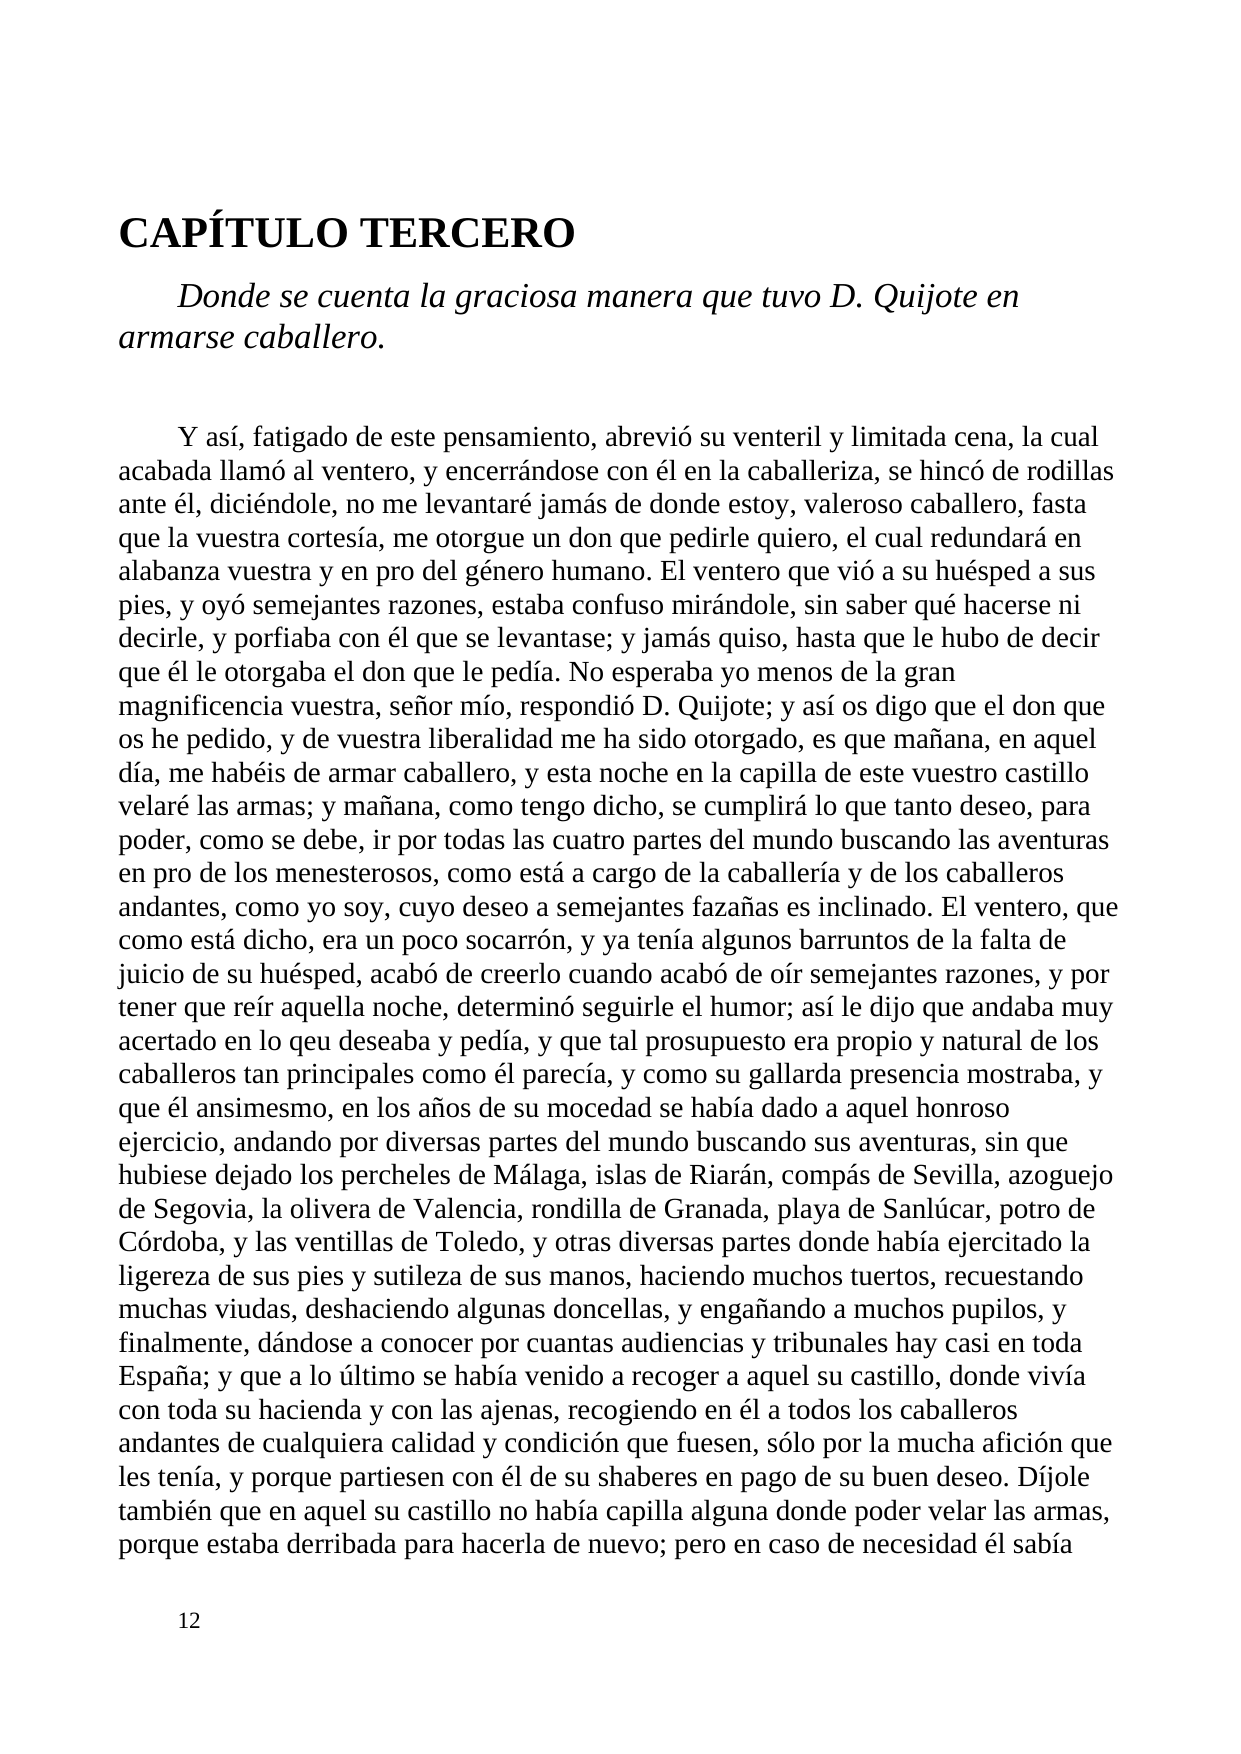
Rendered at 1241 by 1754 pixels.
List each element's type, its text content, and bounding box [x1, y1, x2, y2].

subtitle Capítulo tercero [118, 206, 1122, 256]
text Y así, fatigado de este pensamiento, abrevió su venteril y limitada cena, la cual acabada llamó al ventero, y encerrándose con él en la caballeriza, se hincó de rodillas ante él, diciéndole, no me levantaré jamás de donde estoy, valeroso caballero, fasta que la vuestra cortesía, me otorgue un don que pedirle quiero, el cual redundará en alabanza vuestra y en pro del género humano. El ventero que vió a su huésped a sus pies, y oyó semejantes razones, estaba confuso mirándole, sin saber qué hacerse ni decirle, y porfiaba con él que se levantase; y jamás quiso, hasta que le hubo de decir que él le otorgaba el don que le pedía. No esperaba yo menos de la gran magnificencia vuestra, señor mío, respondió D. Quijote; y así os digo que el don que os he pedido, y de vuestra liberalidad me ha sido otorgado, es que mañana, en aquel día, me habéis de armar caballero, y esta noche en la capilla de este vuestro castillo velaré las armas; y mañana, como tengo dicho, se cumplirá lo que tanto deseo, para poder, como se debe, ir por todas las cuatro partes del mundo buscando las aventuras en pro de los menesterosos, como está a cargo de la caballería y de los caballeros andantes, como yo soy, cuyo deseo a semejantes fazañas es inclinado. El ventero, que como está dicho, era un poco socarrón, y ya tenía algunos barruntos de la falta de juicio de su huésped, acabó de creerlo cuando acabó de oír semejantes razones, y por tener que reír aquella noche, determinó seguirle el humor; así le dijo que andaba muy acertado en lo qeu deseaba y pedía, y que tal prosupuesto era propio y natural de los caballeros tan principales como él parecía, y como su gallarda presencia mostraba, y que él ansimesmo, en los años de su mocedad se había dado a aquel honroso ejercicio, andando por diversas partes del mundo buscando sus aventuras, sin que hubiese dejado los percheles de Málaga, islas de Riarán, compás de Sevilla, azoguejo de Segovia, la olivera de Valencia, rondilla de Granada, playa de Sanlúcar, potro de Córdoba, y las ventillas de Toledo, y otras diversas partes donde había ejercitado la ligereza de sus pies y sutileza de sus manos, haciendo muchos tuertos, recuestando muchas viudas, deshaciendo algunas doncellas, y engañando a muchos pupilos, y finalmente, dándose a conocer por cuantas audiencias y tribunales hay casi en toda España; y que a lo último se había venido a recoger a aquel su castillo, donde vivía con toda su hacienda y con las ajenas, recogiendo en él a todos los caballeros andantes de cualquiera calidad y condición que fuesen, sólo por la mucha afición que les tenía, y porque partiesen con él de su shaberes en pago de su buen deseo. Díjole también que en aquel su castillo no había capilla alguna donde poder velar las armas, porque estaba derribada para hacerla de nuevo; pero en caso de necesidad él sabía [118, 419, 1122, 1560]
subtitle Donde se cuenta la graciosa manera que tuvo D. Quijote en armarse caballero. [118, 275, 1122, 356]
